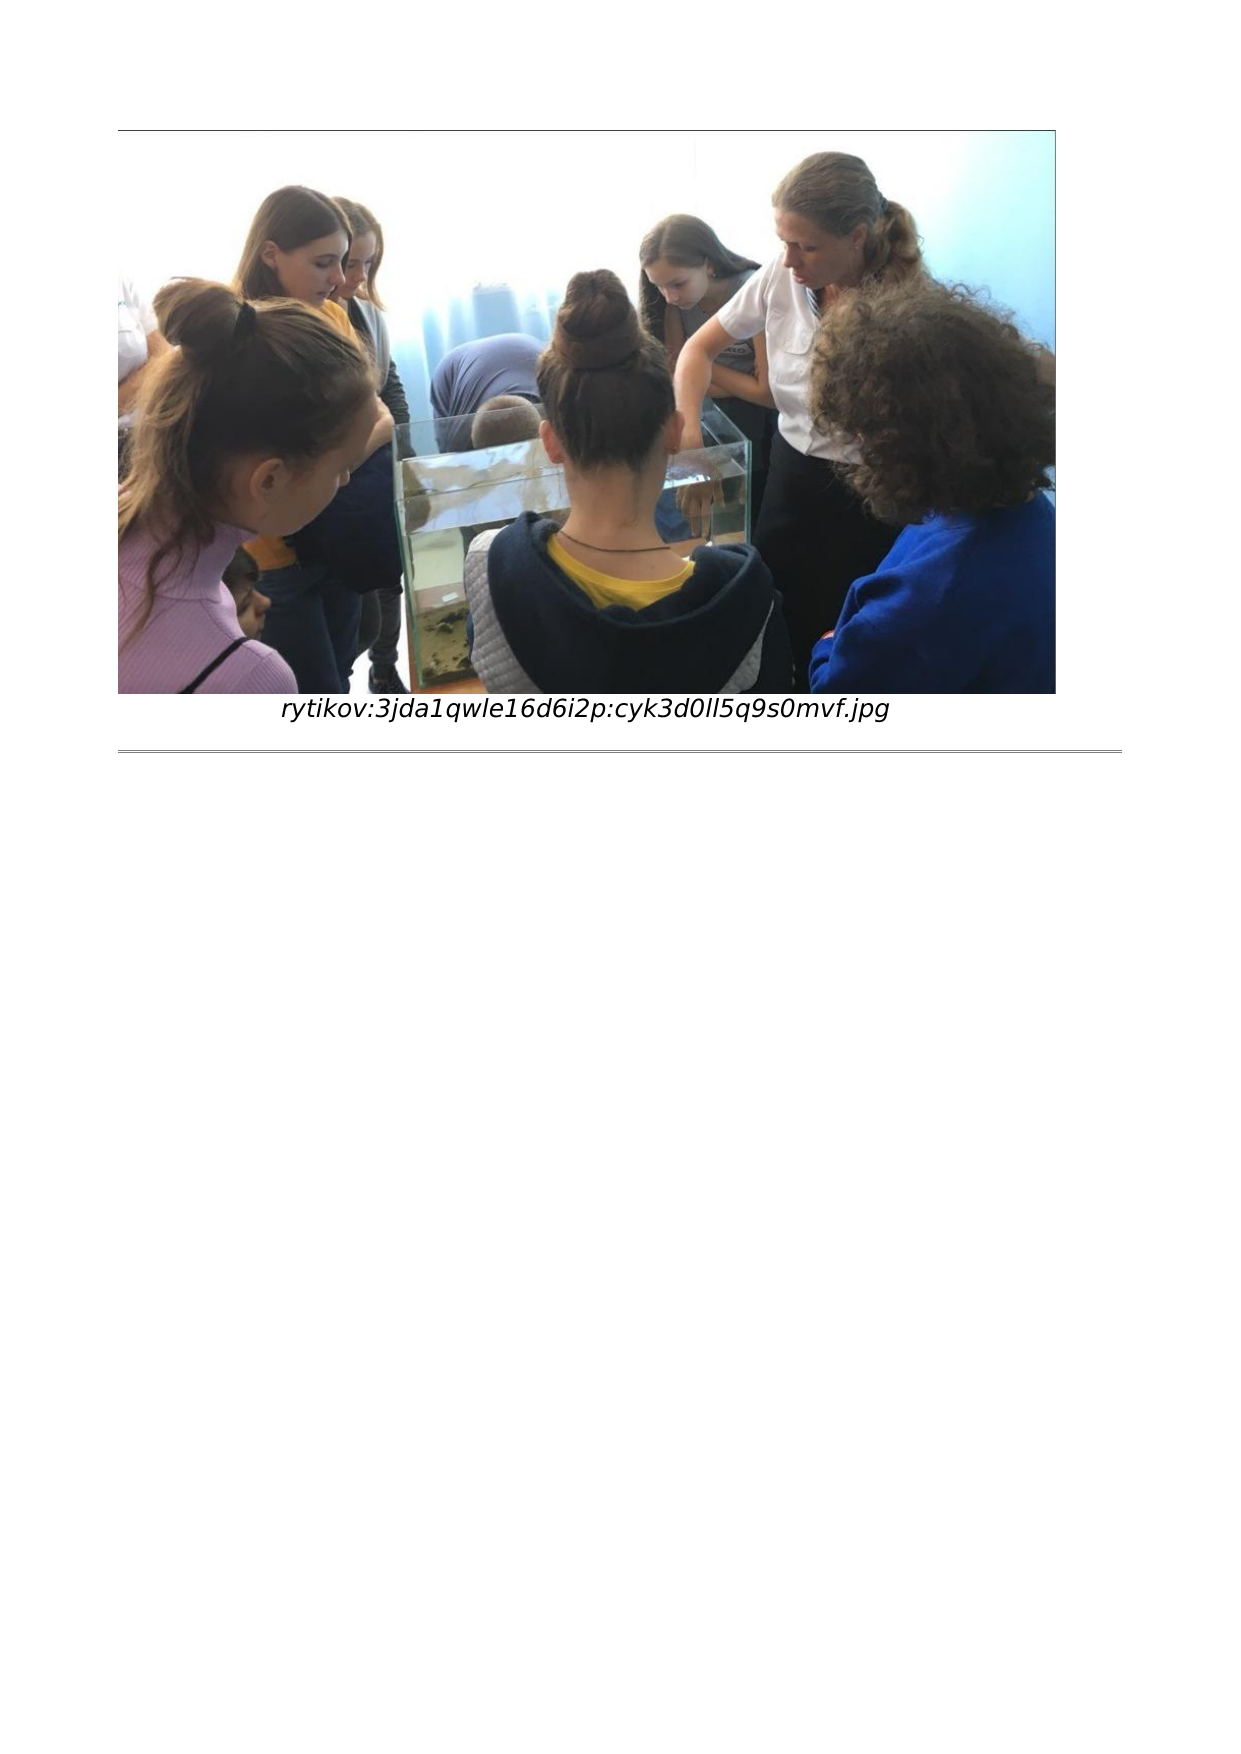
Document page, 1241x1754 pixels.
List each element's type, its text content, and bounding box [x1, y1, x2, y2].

text rytikov:3jda1qwle16d6i2p:cyk3d0ll5q9s0mvf.jpg [118, 694, 1056, 723]
picture [118, 130, 1056, 694]
